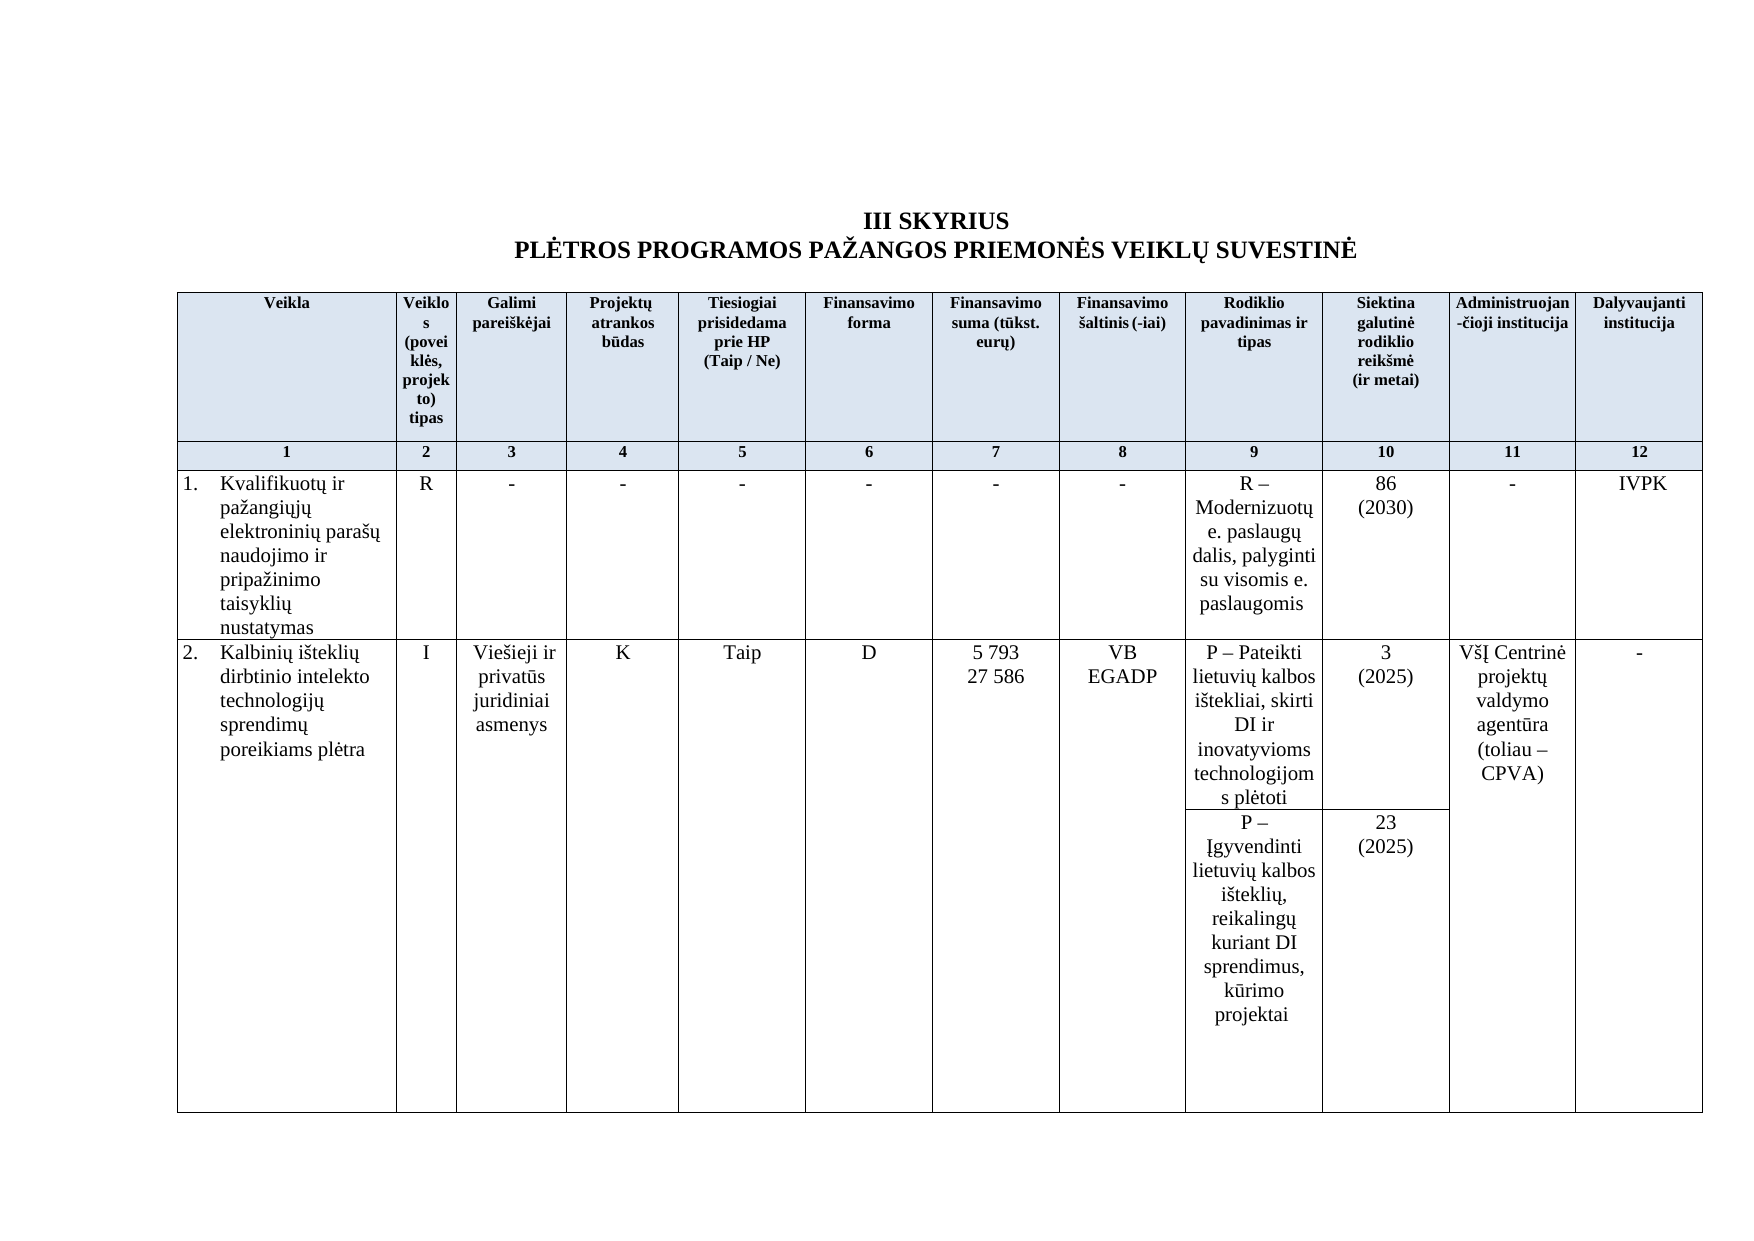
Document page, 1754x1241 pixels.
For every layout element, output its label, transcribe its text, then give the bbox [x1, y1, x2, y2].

text PLĖTROS PROGRAMOS PAŽANGOS PRIEMONĖS VEIKLŲ SUVESTINĖ [177, 235, 1695, 263]
table_cell 12 [1576, 442, 1702, 470]
table_cell 8 [1060, 442, 1185, 470]
table_cell [1703, 470, 1708, 639]
table_cell [1703, 809, 1708, 1112]
table_cell IVPK [1576, 471, 1702, 639]
table_cell P – Pateikti lietuvių kalbos ištekliai, skirti DI ir inovatyvioms technologijoms plėtoti [1186, 640, 1322, 809]
table_header Siektina galutinė rodiklio reikšmė (ir metai) [1323, 293, 1449, 441]
table_header Finansavimo suma (tūkst. eurų) [933, 293, 1059, 441]
table_header Projektų atrankos būdas [567, 293, 678, 441]
table_cell 10 [1323, 442, 1449, 470]
table_cell R – Modernizuotų e. paslaugų dalis, palyginti su visomis e. paslaugomis [1186, 471, 1322, 639]
table_cell I [397, 640, 456, 1112]
table_cell Viešieji ir privatūs juridiniai asmenys [457, 640, 566, 1112]
table_header Finansavimo forma [806, 293, 932, 441]
table_cell 6 [806, 442, 932, 470]
table_header Tiesiogiai prisidedama prie HP (Taip / Ne) [679, 293, 805, 441]
table_cell 11 [1450, 442, 1575, 470]
table_header Dalyvaujanti institucija [1576, 293, 1702, 441]
table_cell VšĮ Centrinė projektų valdymo agentūra (toliau – CPVA) [1450, 640, 1575, 1112]
table_header Veiklos (poveiklės, projekto) tipas [397, 293, 456, 441]
table_cell - [1450, 471, 1575, 639]
table_cell - [933, 471, 1059, 639]
table_cell - [806, 471, 932, 639]
table_cell [1703, 639, 1708, 809]
table_cell P – Įgyvendinti lietuvių kalbos išteklių, reikalingų kuriant DI sprendimus, kūrimo projektai [1186, 810, 1322, 1112]
table_cell 3 (2025) [1323, 640, 1449, 809]
table_cell - [1060, 471, 1185, 639]
table_cell - [457, 471, 566, 639]
table_cell 1. Kvalifikuotų ir pažangiųjų elektroninių parašų naudojimo ir pripažinimo taisyklių nustatymas [178, 471, 396, 639]
table_cell 2. Kalbinių išteklių dirbtinio intelekto technologijų sprendimų poreikiams plėtra [178, 640, 396, 1112]
table_cell R [397, 471, 456, 639]
table_cell - [1576, 640, 1702, 1112]
table_cell 7 [933, 442, 1059, 470]
table_cell 5 [679, 442, 805, 470]
table_cell D [806, 640, 932, 1112]
table_cell [1703, 441, 1708, 470]
table_header Rodiklio pavadinimas ir tipas [1186, 293, 1322, 441]
table_cell Taip [679, 640, 805, 1112]
table_cell 86 (2030) [1323, 471, 1449, 639]
table_cell 4 [567, 442, 678, 470]
table_cell 9 [1186, 442, 1322, 470]
table_cell 23 (2025) [1323, 810, 1449, 1112]
table_cell 3 [457, 442, 566, 470]
table_cell 1 [178, 442, 396, 470]
text III SKYRIUS [177, 206, 1695, 235]
table_cell - [679, 471, 805, 639]
table_cell 5 793 27 586 [933, 640, 1059, 1112]
table_cell 2 [397, 442, 456, 470]
table_cell VB EGADP [1060, 640, 1185, 1112]
table_cell K [567, 640, 678, 1112]
table_header Galimi pareiškėjai [457, 293, 566, 441]
table_header Finansavimo šaltinis (-iai) [1060, 293, 1185, 441]
table_header [1703, 292, 1708, 441]
table_header Veikla [178, 293, 396, 441]
table_header Administruojan-čioji institucija [1450, 293, 1575, 441]
table_cell - [567, 471, 678, 639]
